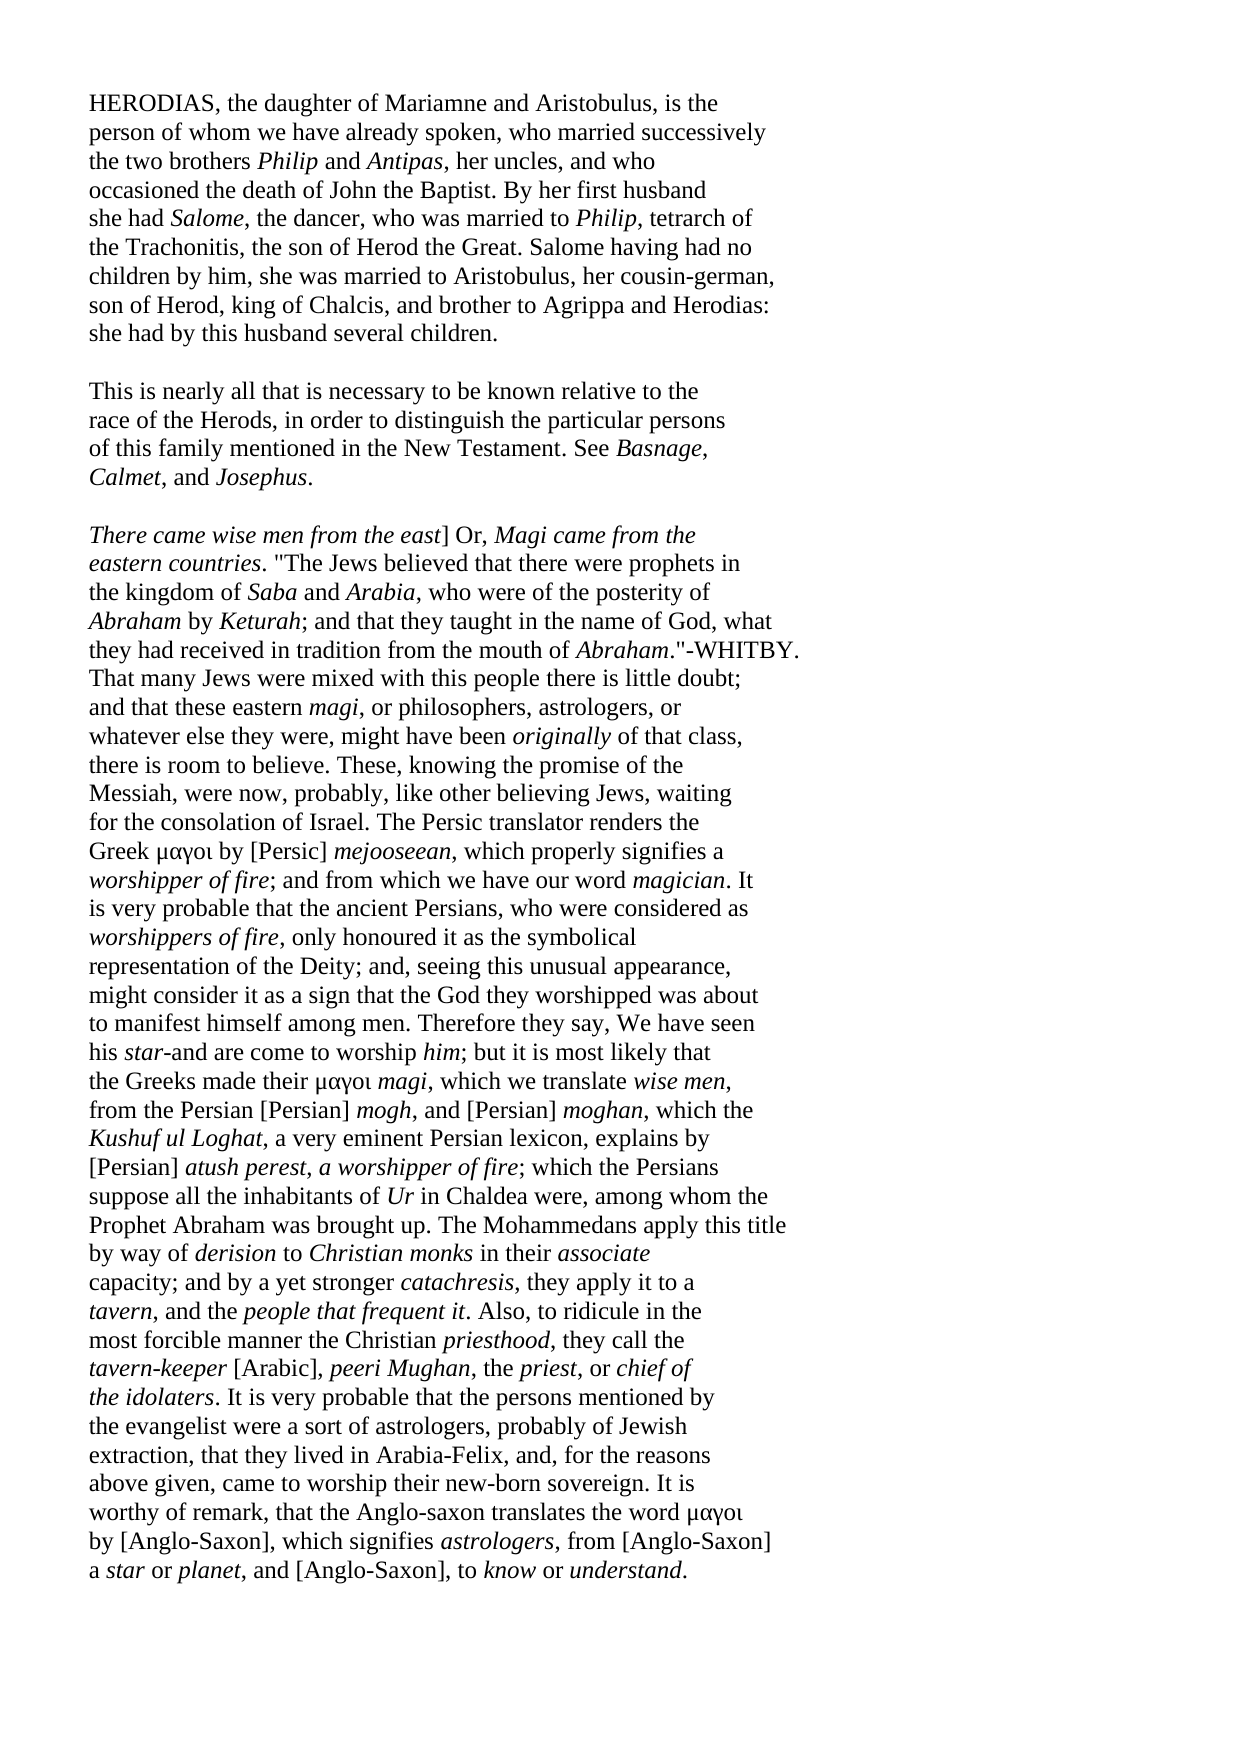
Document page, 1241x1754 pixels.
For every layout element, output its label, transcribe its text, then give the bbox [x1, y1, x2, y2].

text HERODIAS, the daughter of Mariamne and Aristobulus, is the person of whom we have already spoken, who married successively the two brothers Philip and Antipas, her uncles, and who occasioned the death of John the Baptist. By her first husband she had Salome, the dancer, who was married to Philip, tetrarch of the Trachonitis, the son of Herod the Great. Salome having had no children by him, she was married to Aristobulus, her cousin-german, son of Herod, king of Chalcis, and brother to Agrippa and Herodias: she had by this husband several children. This is nearly all that is necessary to be known relative to the race of the Herods, in order to distinguish the particular persons of this family mentioned in the New Testament. See Basnage, Calmet, and Josephus. There came wise men from the east] Or, Magi came from the eastern countries. "The Jews believed that there were prophets in the kingdom of Saba and Arabia, who were of the posterity of Abraham by Keturah; and that they taught in the name of God, what they had received in tradition from the mouth of Abraham."-WHITBY. That many Jews were mixed with this people there is little doubt; and that these eastern magi, or philosophers, astrologers, or whatever else they were, might have been originally of that class, there is room to believe. These, knowing the promise of the Messiah, were now, probably, like other believing Jews, waiting for the consolation of Israel. The Persic translator renders the Greek μαγοι by [Persic] mejooseean, which properly signifies a worshipper of fire; and from which we have our word magician. It is very probable that the ancient Persians, who were considered as worshippers of fire, only honoured it as the symbolical representation of the Deity; and, seeing this unusual appearance, might consider it as a sign that the God they worshipped was about to manifest himself among men. Therefore they say, We have seen his star-and are come to worship him; but it is most likely that the Greeks made their μαγοι magi, which we translate wise men, from the Persian [Persian] mogh, and [Persian] moghan, which the Kushuf ul Loghat, a very eminent Persian lexicon, explains by [Persian] atush perest, a worshipper of fire; which the Persians suppose all the inhabitants of Ur in Chaldea were, among whom the Prophet Abraham was brought up. The Mohammedans apply this title by way of derision to Christian monks in their associate capacity; and by a yet stronger catachresis, they apply it to a tavern, and the people that frequent it. Also, to ridicule in the most forcible manner the Christian priesthood, they call the tavern-keeper [Arabic], peeri Mughan, the priest, or chief of the idolaters. It is very probable that the persons mentioned by the evangelist were a sort of astrologers, probably of Jewish extraction, that they lived in Arabia-Felix, and, for the reasons above given, came to worship their new-born sovereign. It is worthy of remark, that the Anglo-saxon translates the word μαγοι by [Anglo-Saxon], which signifies astrologers, from [Anglo-Saxon] a star or planet, and [Anglo-Saxon], to know or understand. [88, 88, 1152, 1612]
